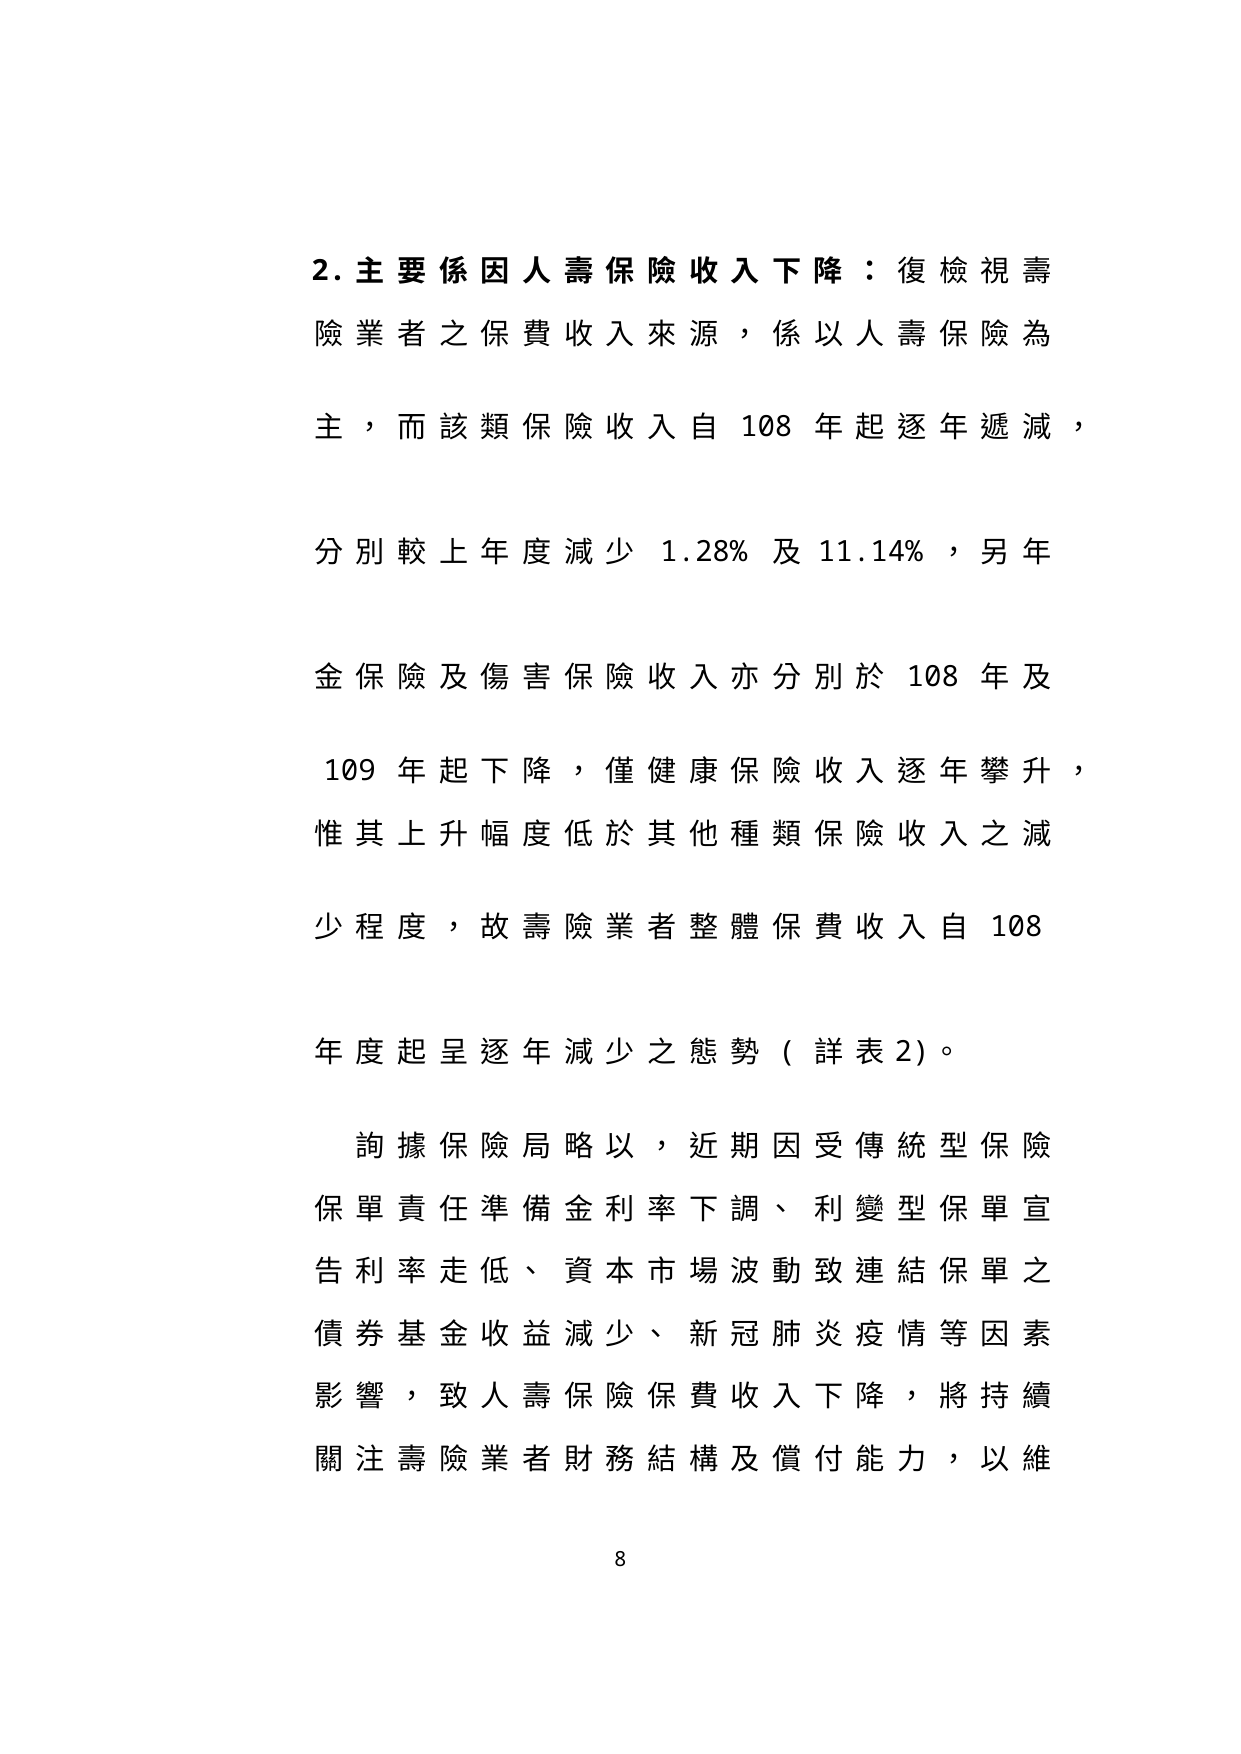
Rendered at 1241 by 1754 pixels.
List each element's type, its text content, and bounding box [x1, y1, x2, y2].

text 2.主要係因人壽保險收入下降：復檢視壽險業者之保費收入來源，係以人壽保險為主，而該類保險收入自108年起逐年遞減，分別較上年度減少1.28%及11.14%，另年金保險及傷害保險收入亦分別於108年及109年起下降，僅健康保險收入逐年攀升，惟其上升幅度低於其他種類保險收入之減少程度，故壽險業者整體保費收入自108年度起呈逐年減少之態勢(詳表2)。 [271, 227, 1058, 1102]
text 詢據保險局略以，近期因受傳統型保險保單責任準備金利率下調、利變型保單宣告利率走低、資本市場波動致連結保單之債券基金收益減少、新冠肺炎疫情等因素影響，致人壽保險保費收入下降，將持續關注壽險業者財務結構及償付能力，以維 [271, 1102, 1058, 1477]
